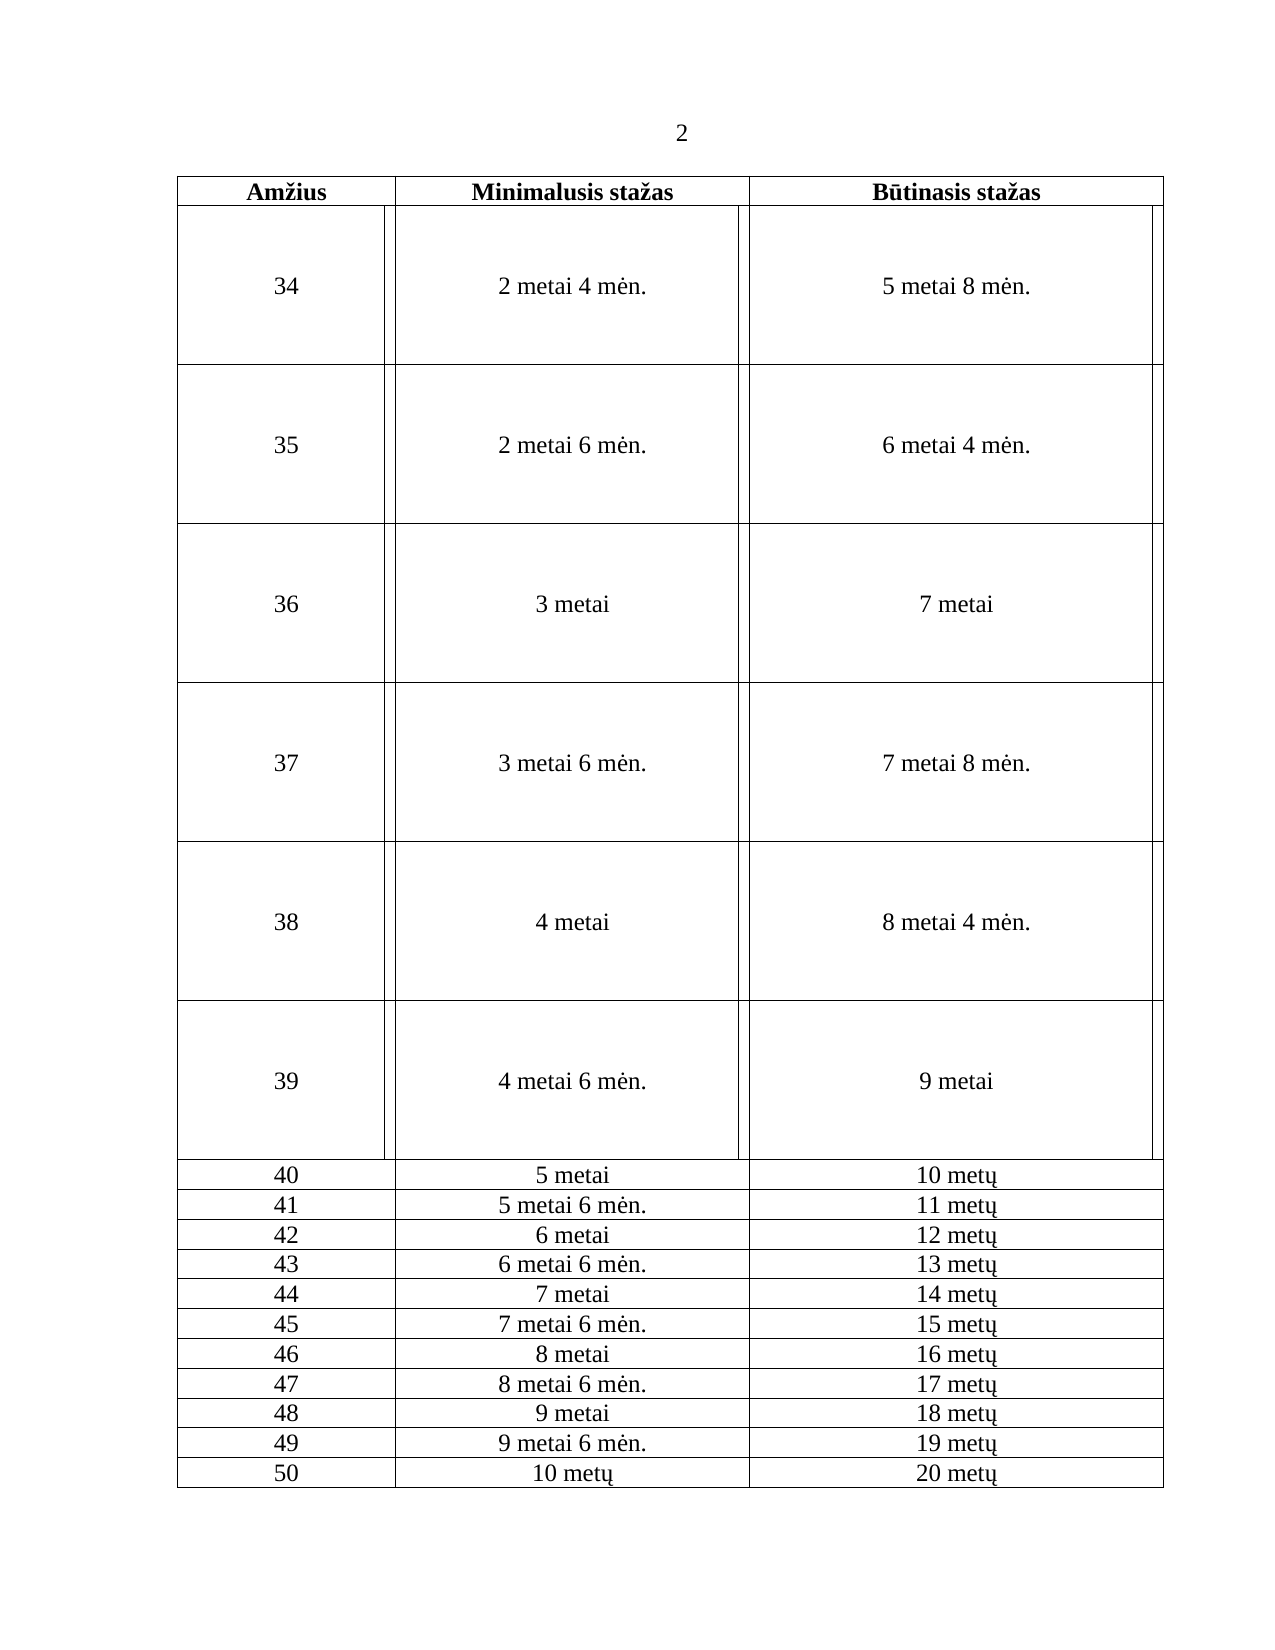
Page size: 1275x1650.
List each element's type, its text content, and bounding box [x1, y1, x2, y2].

table_cell 35 [178, 365, 384, 523]
table_cell 49 [178, 1428, 395, 1457]
table_cell 6 metai 6 mėn. [396, 1250, 749, 1278]
table_cell 20 metų [750, 1458, 1163, 1487]
table_cell 8 metai [396, 1339, 749, 1368]
table_cell 10 metų [396, 1458, 749, 1487]
table_cell 12 metų [750, 1220, 1163, 1248]
table_cell [1153, 365, 1163, 523]
table_cell 8 metai 4 mėn. [750, 842, 1152, 1000]
table_cell 18 metų [750, 1399, 1163, 1427]
table_cell 38 [178, 842, 384, 1000]
table_cell 34 [178, 206, 384, 364]
table_cell 43 [178, 1250, 395, 1278]
table_cell [385, 365, 395, 523]
table_cell 7 metai 6 mėn. [396, 1309, 749, 1338]
table_cell [739, 683, 749, 841]
table_cell 15 metų [750, 1309, 1163, 1338]
table_cell 13 metų [750, 1250, 1163, 1278]
table_cell 6 metai [396, 1220, 749, 1248]
table_cell 9 metai [750, 1001, 1152, 1159]
table_cell 47 [178, 1369, 395, 1397]
table_cell 16 metų [750, 1339, 1163, 1368]
table_cell [1153, 842, 1163, 1000]
table_cell [385, 1001, 395, 1159]
table_cell 5 metai [396, 1160, 749, 1189]
table_cell 9 metai [396, 1399, 749, 1427]
table_cell 5 metai 6 mėn. [396, 1190, 749, 1219]
table_header Minimalusis stažas [396, 177, 749, 205]
table_cell [1153, 524, 1163, 682]
table_cell 19 metų [750, 1428, 1163, 1457]
table_cell 11 metų [750, 1190, 1163, 1219]
table_cell 45 [178, 1309, 395, 1338]
table_cell 7 metai [396, 1279, 749, 1308]
table_cell [739, 365, 749, 523]
table_cell 36 [178, 524, 384, 682]
table_cell [739, 206, 749, 364]
table_cell 40 [178, 1160, 395, 1189]
table_cell [739, 524, 749, 682]
table_cell 4 metai [396, 842, 738, 1000]
table_cell 46 [178, 1339, 395, 1368]
table_cell 10 metų [750, 1160, 1163, 1189]
table_cell [739, 842, 749, 1000]
table_cell 8 metai 6 mėn. [396, 1369, 749, 1397]
table_cell 7 metai 8 mėn. [750, 683, 1152, 841]
table_cell 14 metų [750, 1279, 1163, 1308]
table_cell 41 [178, 1190, 395, 1219]
table_cell 44 [178, 1279, 395, 1308]
table_cell [1153, 1001, 1163, 1159]
table_cell 50 [178, 1458, 395, 1487]
table_cell [385, 206, 395, 364]
table_cell 6 metai 4 mėn. [750, 365, 1152, 523]
table_cell 42 [178, 1220, 395, 1248]
table_cell 2 metai 6 mėn. [396, 365, 738, 523]
table_header Būtinasis stažas [750, 177, 1163, 205]
table_cell [385, 524, 395, 682]
table_cell 3 metai [396, 524, 738, 682]
table_cell 39 [178, 1001, 384, 1159]
table_cell [1153, 206, 1163, 364]
table_cell [739, 1001, 749, 1159]
table_cell 17 metų [750, 1369, 1163, 1397]
table_cell 4 metai 6 mėn. [396, 1001, 738, 1159]
table_cell 3 metai 6 mėn. [396, 683, 738, 841]
table_cell 7 metai [750, 524, 1152, 682]
table_cell 37 [178, 683, 384, 841]
table_cell [385, 842, 395, 1000]
table_cell 48 [178, 1399, 395, 1427]
table_cell [385, 683, 395, 841]
table_header Amžius [178, 177, 395, 205]
table_cell 2 metai 4 mėn. [396, 206, 738, 364]
table_cell 5 metai 8 mėn. [750, 206, 1152, 364]
table_cell [1153, 683, 1163, 841]
table_cell 9 metai 6 mėn. [396, 1428, 749, 1457]
